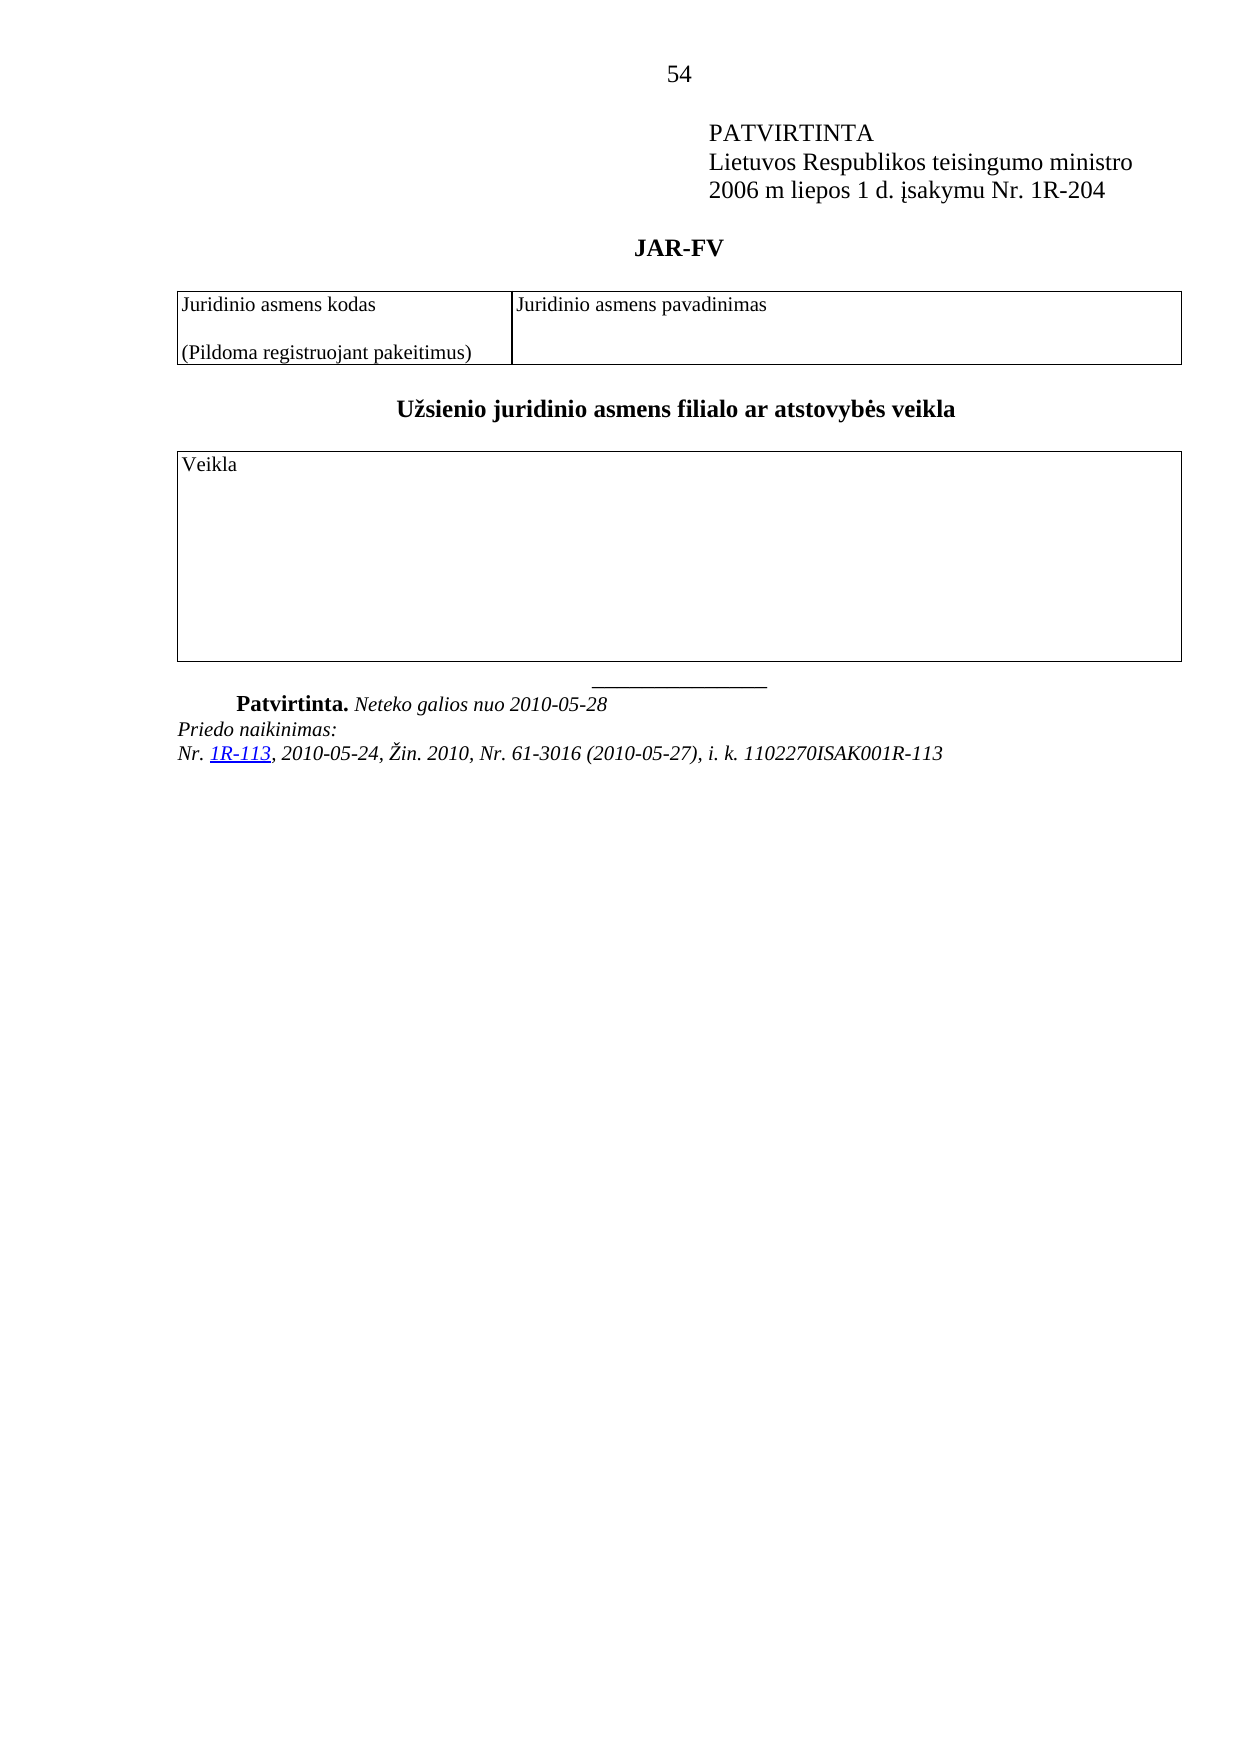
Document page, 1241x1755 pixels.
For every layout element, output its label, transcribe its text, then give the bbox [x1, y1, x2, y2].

table_header Veikla [178, 452, 1181, 661]
text Patvirtinta. Neteko galios nuo 2010-05-28 [177, 690, 1181, 717]
text PATVIRTINTA [709, 118, 1181, 147]
text ______________ [177, 662, 1181, 690]
table_header JAR-FV [177, 233, 1181, 262]
text Priedo naikinimas: [177, 717, 1181, 741]
text Lietuvos Respublikos teisingumo ministro [177, 147, 1181, 176]
text Nr. 1R-113, 2010-05-24, Žin. 2010, Nr. 61-3016 (2010-05-27), i. k. 1102270ISAK001R-113 [177, 741, 1181, 765]
text 2006 m liepos 1 d. įsakymu Nr. 1R-204 [177, 176, 1181, 204]
text Užsienio juridinio asmens filialo ar atstovybės veikla [177, 394, 1181, 422]
table_header Juridinio asmens pavadinimas [513, 292, 1181, 364]
